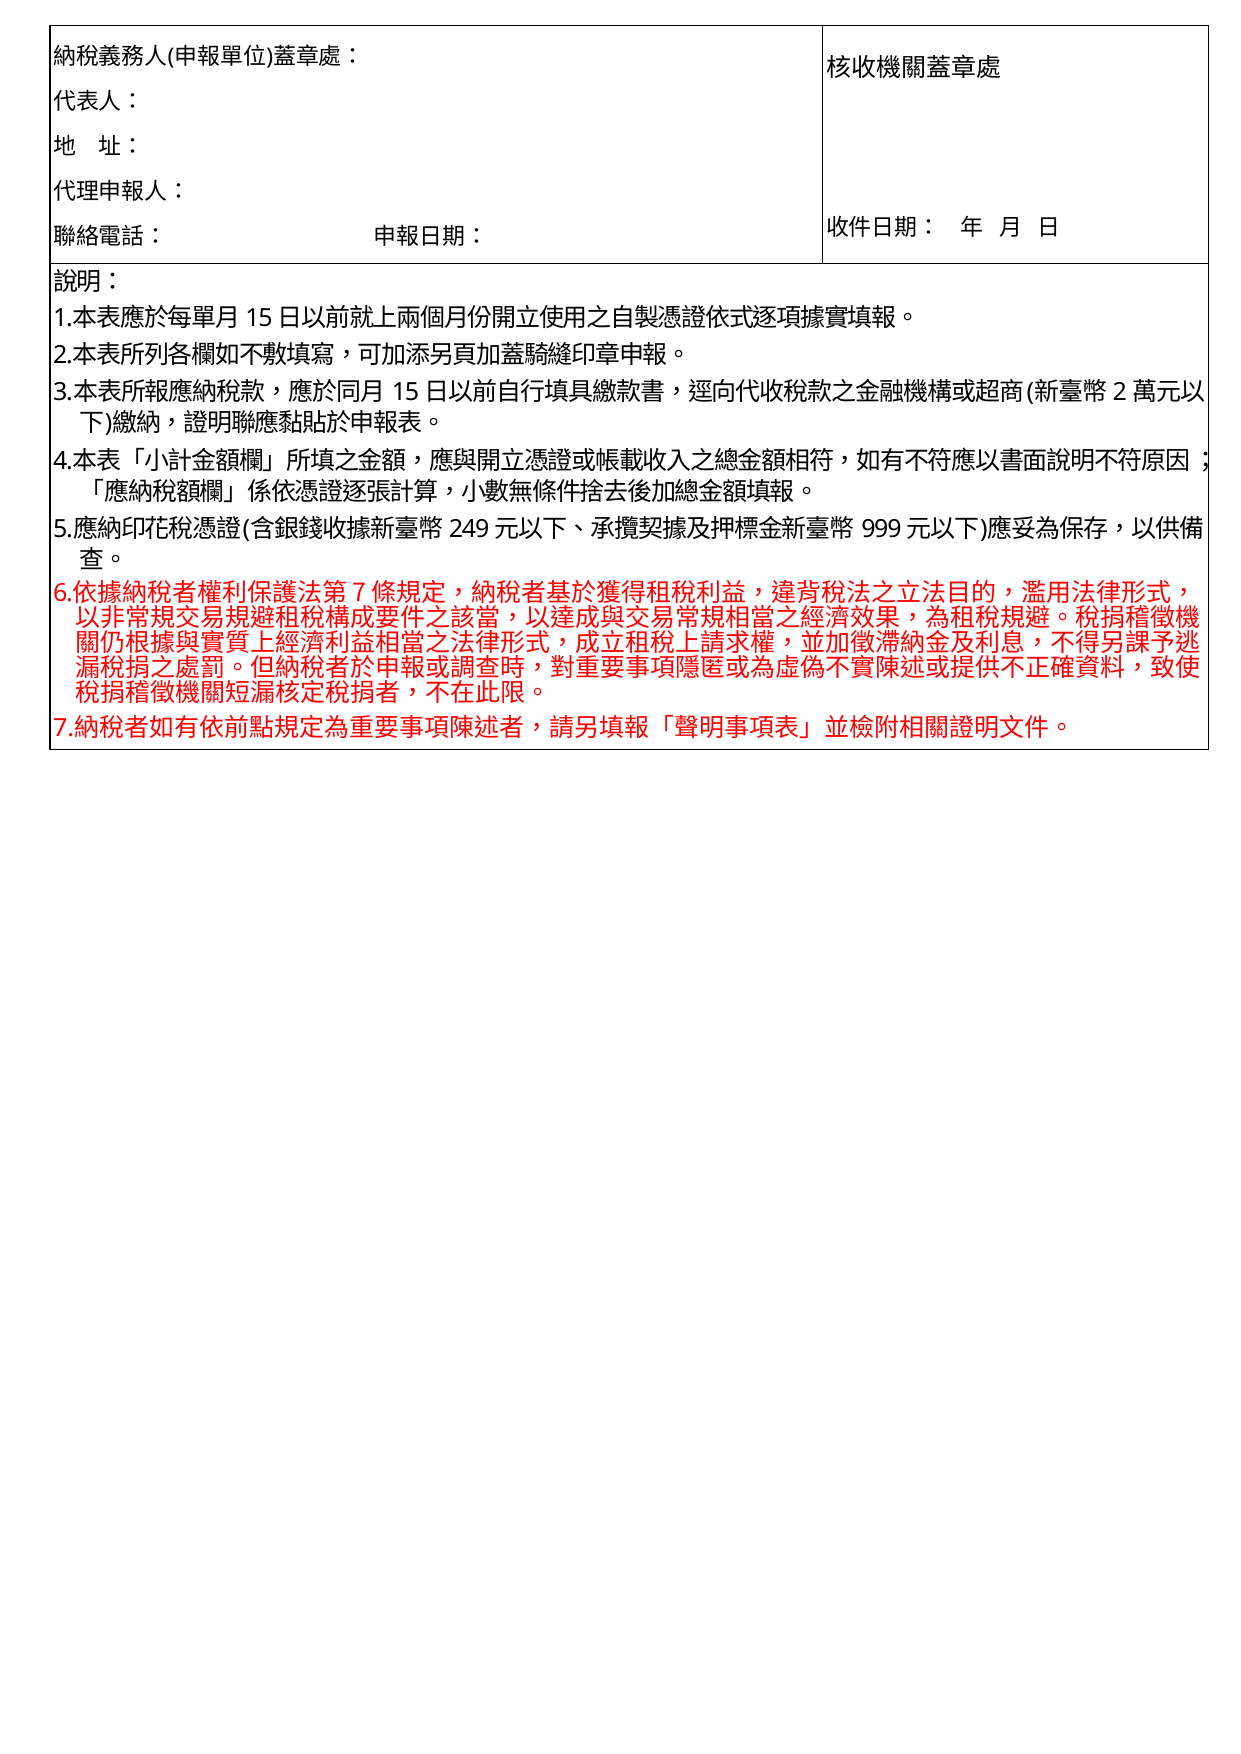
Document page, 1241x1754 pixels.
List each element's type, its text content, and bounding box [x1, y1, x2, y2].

table_cell 說明： 1.本表應於每單月15日以前就上兩個月份開立使用之自製憑證依式逐項據實填報。 2.本表所列各欄如不敷填寫，可加添另頁加蓋騎縫印章申報。 3.本表所報應納稅款，應於同月15日以前自行填具繳款書，逕向代收稅款之金融機構或超商(新臺幣2萬元以下)繳納，證明聯應黏貼於申報表。 4.本表「小計金額欄」所填之金額，應與開立憑證或帳載收入之總金額相符，如有不符應以書面說明不符原因；「應納稅額欄」係依憑證逐張計算，小數無條件捨去後加總金額填報。 5.應納印花稅憑證(含銀錢收據新臺幣249元以下、承攬契據及押標金新臺幣999元以下)應妥為保存，以供備查。 6.依據納稅者權利保護法第7條規定，納稅者基於獲得租稅利益，違背稅法之立法目的，濫用法律形式，以非常規交易規避租稅構成要件之該當，以達成與交易常規相當之經濟效果，為租稅規避。稅捐稽徵機關仍根據與實質上經濟利益相當之法律形式，成立租稅上請求權，並加徵滯納金及利息，不得另課予逃漏稅捐之處罰。但納稅者於申報或調查時，對重要事項隱匿或為虛偽不實陳述或提供不正確資料，致使稅捐稽徵機關短漏核定稅捐者，不在此限。 7.納稅者如有依前點規定為重要事項陳述者，請另填報「聲明事項表」並檢附相關證明文件。 [51, 264, 1208, 749]
table_cell 納稅義務人(申報單位)蓋章處： 代表人： 地 址： 代理申報人： 聯絡電話： 申報日期： [51, 26, 822, 263]
table_cell 核收機關蓋章處 收件日期： 年 月 日 [823, 26, 1208, 263]
